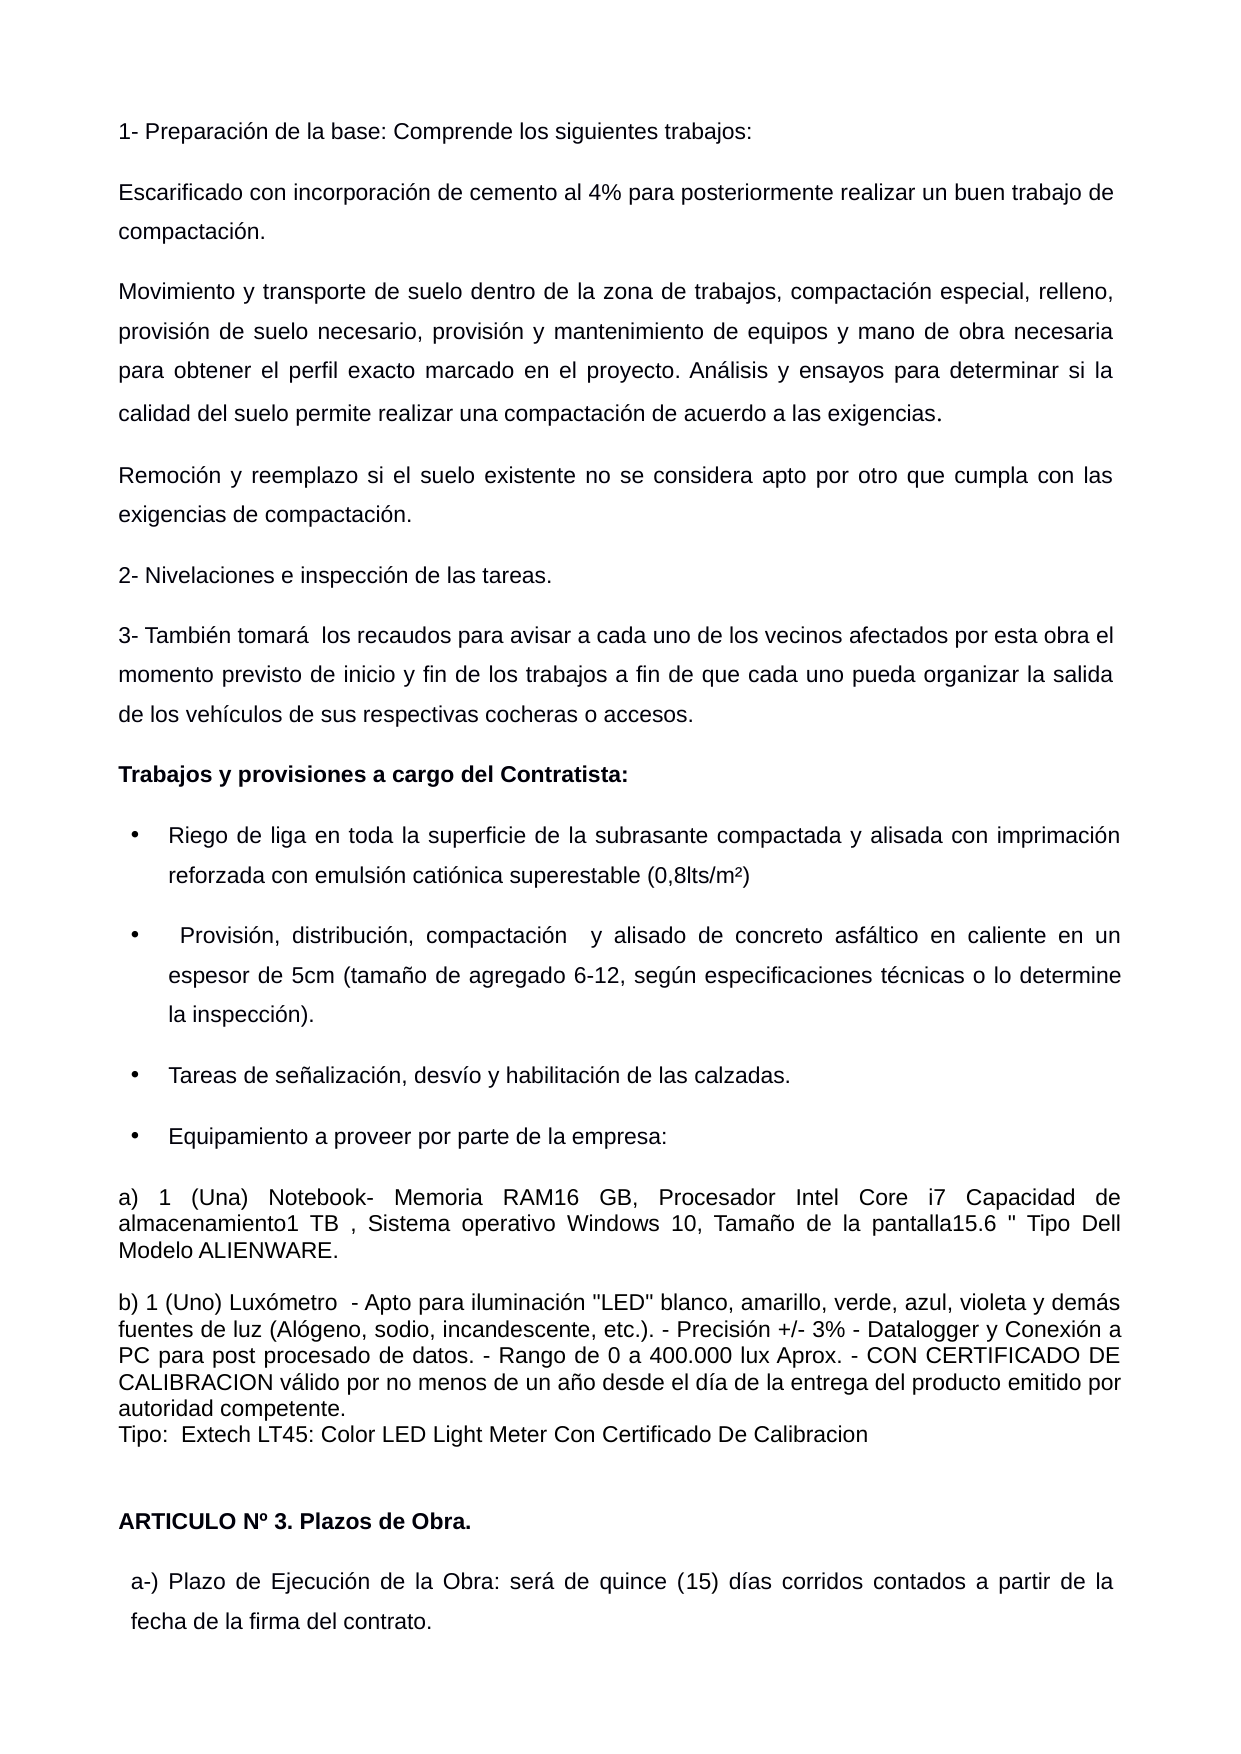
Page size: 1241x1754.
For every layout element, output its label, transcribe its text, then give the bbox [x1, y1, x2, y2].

text Trabajos y provisiones a cargo del Contratista: [118, 761, 1122, 788]
text 2- Nivelaciones e inspección de las tareas. [118, 562, 1122, 588]
text a) 1 (Una) Notebook- Memoria RAM16 GB, Procesador Intel Core i7 Capacidad de almacenamiento1 TB , Sistema operativo Windows 10, Tamaño de la pantalla15.6 " Tipo Dell Modelo ALIENWARE. [118, 1184, 1122, 1263]
text Tipo: Extech LT45: Color LED Light Meter Con Certificado De Calibracion [118, 1421, 1122, 1447]
text a-) Plazo de Ejecución de la Obra: será de quince (15) días corridos contados a partir de la fecha de la firma del contrato. [131, 1568, 1114, 1634]
text b) 1 (Uno) Luxómetro - Apto para iluminación "LED" blanco, amarillo, verde, azul, violeta y demás fuentes de luz (Alógeno, sodio, incandescente, etc.). - Precisión +/- 3% - Datalogger y Conexión a PC para post procesado de datos. - Rango de 0 a 400.000 lux Aprox. - CON CERTIFICADO DE CALIBRACION válido por no menos de un año desde el día de la entrega del producto emitido por autoridad competente. [118, 1289, 1122, 1421]
text Movimiento y transporte de suelo dentro de la zona de trabajos, compactación especial, relleno, provisión de suelo necesario, provisión y mantenimiento de equipos y mano de obra necesaria para obtener el perfil exacto marcado en el proyecto. Análisis y ensayos para determinar si la calidad del suelo permite realizar una compactación de acuerdo a las exigencias. [118, 278, 1114, 427]
text 3- También tomará los recaudos para avisar a cada uno de los vecinos afectados por esta obra el momento previsto de inicio y fin de los trabajos a fin de que cada uno pueda organizar la salida de los vehículos de sus respectivas cocheras o accesos. [118, 622, 1114, 727]
list Tareas de señalización, desvío y habilitación de las calzadas. [131, 1062, 1122, 1088]
list Provisión, distribución, compactación y alisado de concreto asfáltico en caliente en un espesor de 5cm (tamaño de agregado 6-12, según especificaciones técnicas o lo determine la inspección). [131, 922, 1122, 1028]
text 1- Preparación de la base: Comprende los siguientes trabajos: [118, 118, 1122, 144]
text Remoción y reemplazo si el suelo existente no se considera apto por otro que cumpla con las exigencias de compactación. [118, 462, 1114, 528]
list Riego de liga en toda la superficie de la subrasante compactada y alisada con imprimación reforzada con emulsión catiónica superestable (0,8lts/m²) [131, 822, 1122, 888]
text ARTICULO Nº 3. Plazos de Obra. [118, 1508, 1122, 1534]
text Escarificado con incorporación de cemento al 4% para posteriormente realizar un buen trabajo de compactación. [118, 178, 1114, 244]
list Equipamiento a proveer por parte de la empresa: [131, 1123, 1122, 1150]
